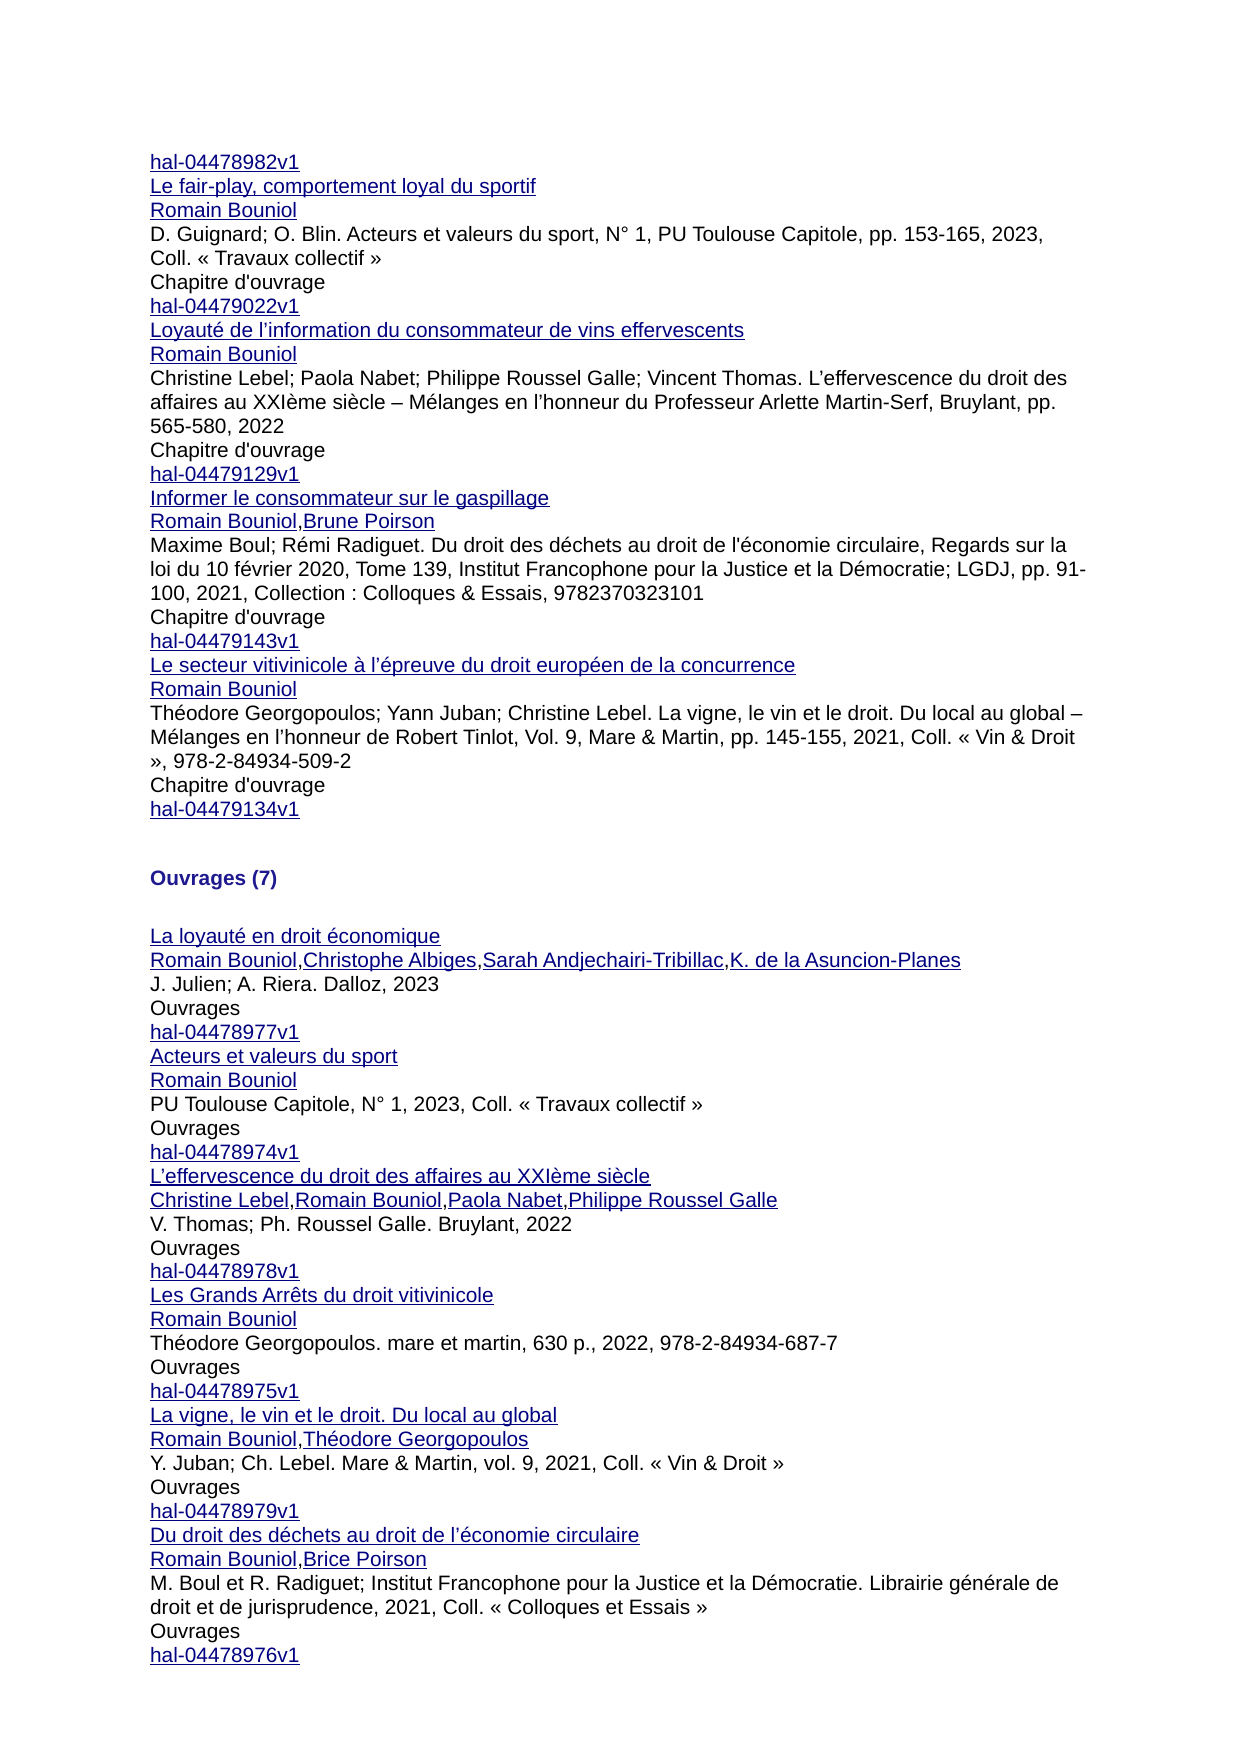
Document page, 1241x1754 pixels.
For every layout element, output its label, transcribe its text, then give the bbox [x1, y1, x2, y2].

table_cell Le secteur vitivinicole à l’épreuve du droit européen de la concurrence Romain Bouniol Théodore Georgopoulos; Yann Juban; Christine Lebel. La vigne, le vin et le droit. Du local au global – Mélanges en l’honneur de Robert Tinlot, Vol. 9, Mare & Martin, pp. 145-155, 2021, Coll. « Vin & Droit », 978-2-84934-509-2 Chapitre d'ouvrage hal-04479134v1 [150, 653, 1090, 821]
table_header La loyauté en droit économique Romain Bouniol,Christophe Albiges,Sarah Andjechairi-Tribillac,K. de la Asuncion-Planes J. Julien; A. Riera. Dalloz, 2023 Ouvrages hal-04478977v1 [150, 924, 1090, 1044]
table_cell L’effervescence du droit des affaires au XXIème siècle Christine Lebel,Romain Bouniol,Paola Nabet,Philippe Roussel Galle V. Thomas; Ph. Roussel Galle. Bruylant, 2022 Ouvrages hal-04478978v1 [150, 1164, 1090, 1283]
table_cell Le fair-play, comportement loyal du sportif Romain Bouniol D. Guignard; O. Blin. Acteurs et valeurs du sport, N° 1, PU Toulouse Capitole, pp. 153-165, 2023, Coll. « Travaux collectif » Chapitre d'ouvrage hal-04479022v1 [150, 174, 1090, 318]
table_cell hal-04478982v1 [150, 150, 1090, 174]
table_cell Acteurs et valeurs du sport Romain Bouniol PU Toulouse Capitole, N° 1, 2023, Coll. « Travaux collectif » Ouvrages hal-04478974v1 [150, 1044, 1090, 1163]
table_cell Les Grands Arrêts du droit vitivinicole Romain Bouniol Théodore Georgopoulos. mare et martin, 630 p., 2022, 978-2-84934-687-7 Ouvrages hal-04478975v1 [150, 1283, 1090, 1403]
table_cell Informer le consommateur sur le gaspillage Romain Bouniol,Brune Poirson Maxime Boul; Rémi Radiguet. Du droit des déchets au droit de l'économie circulaire, Regards sur la loi du 10 février 2020, Tome 139, Institut Francophone pour la Justice et la Démocratie; LGDJ, pp. 91-100, 2021, Collection : Colloques & Essais, 9782370323101 Chapitre d'ouvrage hal-04479143v1 [150, 485, 1090, 653]
table_cell La vigne, le vin et le droit. Du local au global Romain Bouniol,Théodore Georgopoulos Y. Juban; Ch. Lebel. Mare & Martin, vol. 9, 2021, Coll. « Vin & Droit » Ouvrages hal-04478979v1 [150, 1403, 1090, 1523]
table_cell Loyauté de l’information du consommateur de vins effervescents Romain Bouniol Christine Lebel; Paola Nabet; Philippe Roussel Galle; Vincent Thomas. L’effervescence du droit des affaires au XXIème siècle – Mélanges en l’honneur du Professeur Arlette Martin-Serf, Bruylant, pp. 565-580, 2022 Chapitre d'ouvrage hal-04479129v1 [150, 318, 1090, 485]
subtitle Ouvrages (7) [150, 866, 1090, 889]
table_cell Du droit des déchets au droit de l’économie circulaire Romain Bouniol,Brice Poirson M. Boul et R. Radiguet; Institut Francophone pour la Justice et la Démocratie. Librairie générale de droit et de jurisprudence, 2021, Coll. « Colloques et Essais » Ouvrages hal-04478976v1 [150, 1523, 1090, 1667]
